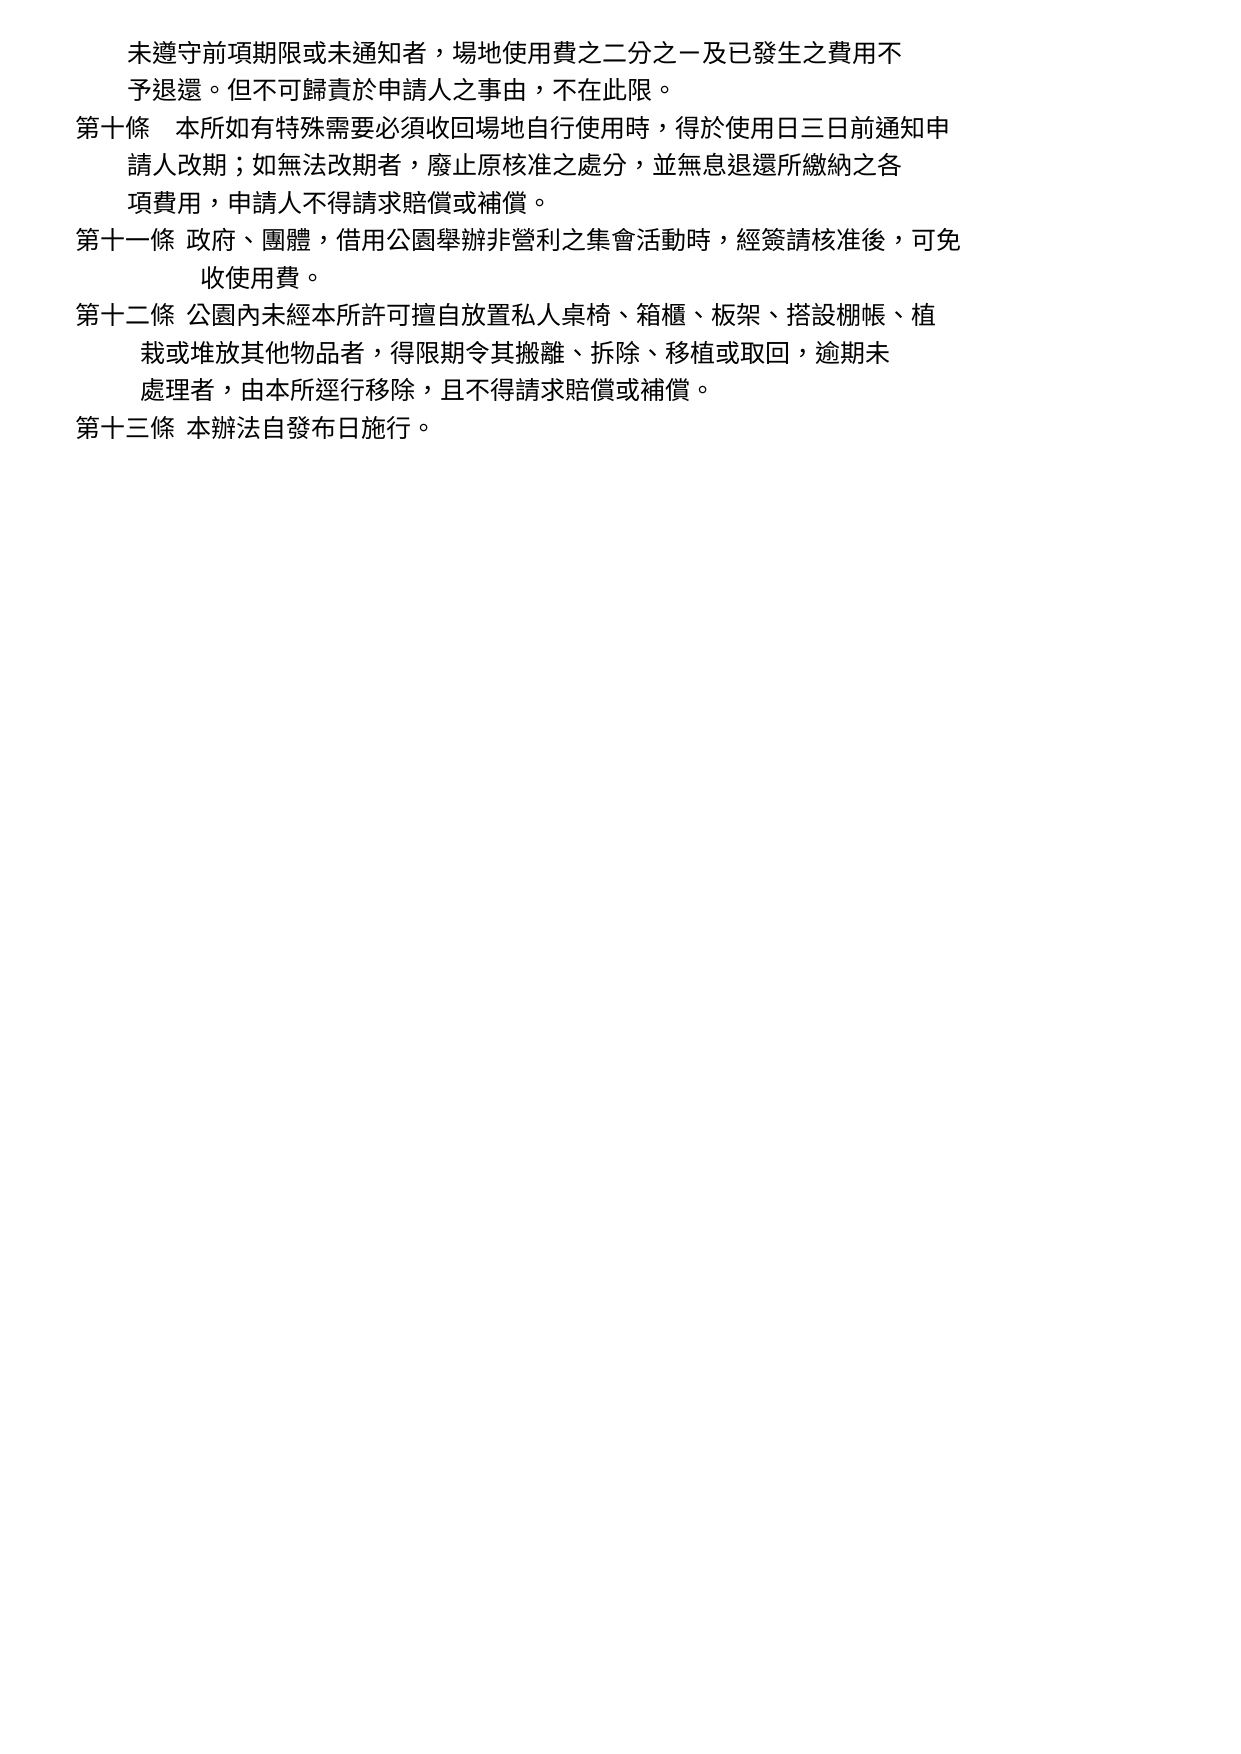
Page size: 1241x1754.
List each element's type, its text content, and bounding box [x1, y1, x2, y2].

text 第十二條 公園內未經本所許可擅自放置私人桌椅、箱櫃、板架、搭設棚帳、植 [75, 295, 1165, 333]
text 收使用費。 [75, 258, 1165, 295]
list 本所如有特殊需要必須收回場地自行使用時，得於使用日三日前通知申 [75, 108, 1165, 145]
text 栽或堆放其他物品者，得限期令其搬離、拆除、移植或取回，逾期未 [75, 333, 1165, 370]
text 請人改期；如無法改期者，廢止原核准之處分，並無息退還所繳納之各 [75, 145, 1165, 183]
text 予退還。但不可歸責於申請人之事由，不在此限。 [75, 70, 1165, 108]
text 未遵守前項期限或未通知者，場地使用費之二分之ㄧ及已發生之費用不 [75, 33, 1165, 70]
text 第十一條 政府、團體，借用公園舉辦非營利之集會活動時，經簽請核准後，可免 [75, 220, 1165, 258]
text 項費用，申請人不得請求賠償或補償。 [75, 183, 1165, 220]
text 第十三條 本辦法自發布日施行。 [75, 408, 1165, 445]
text 處理者，由本所逕行移除，且不得請求賠償或補償。 [75, 370, 1165, 408]
